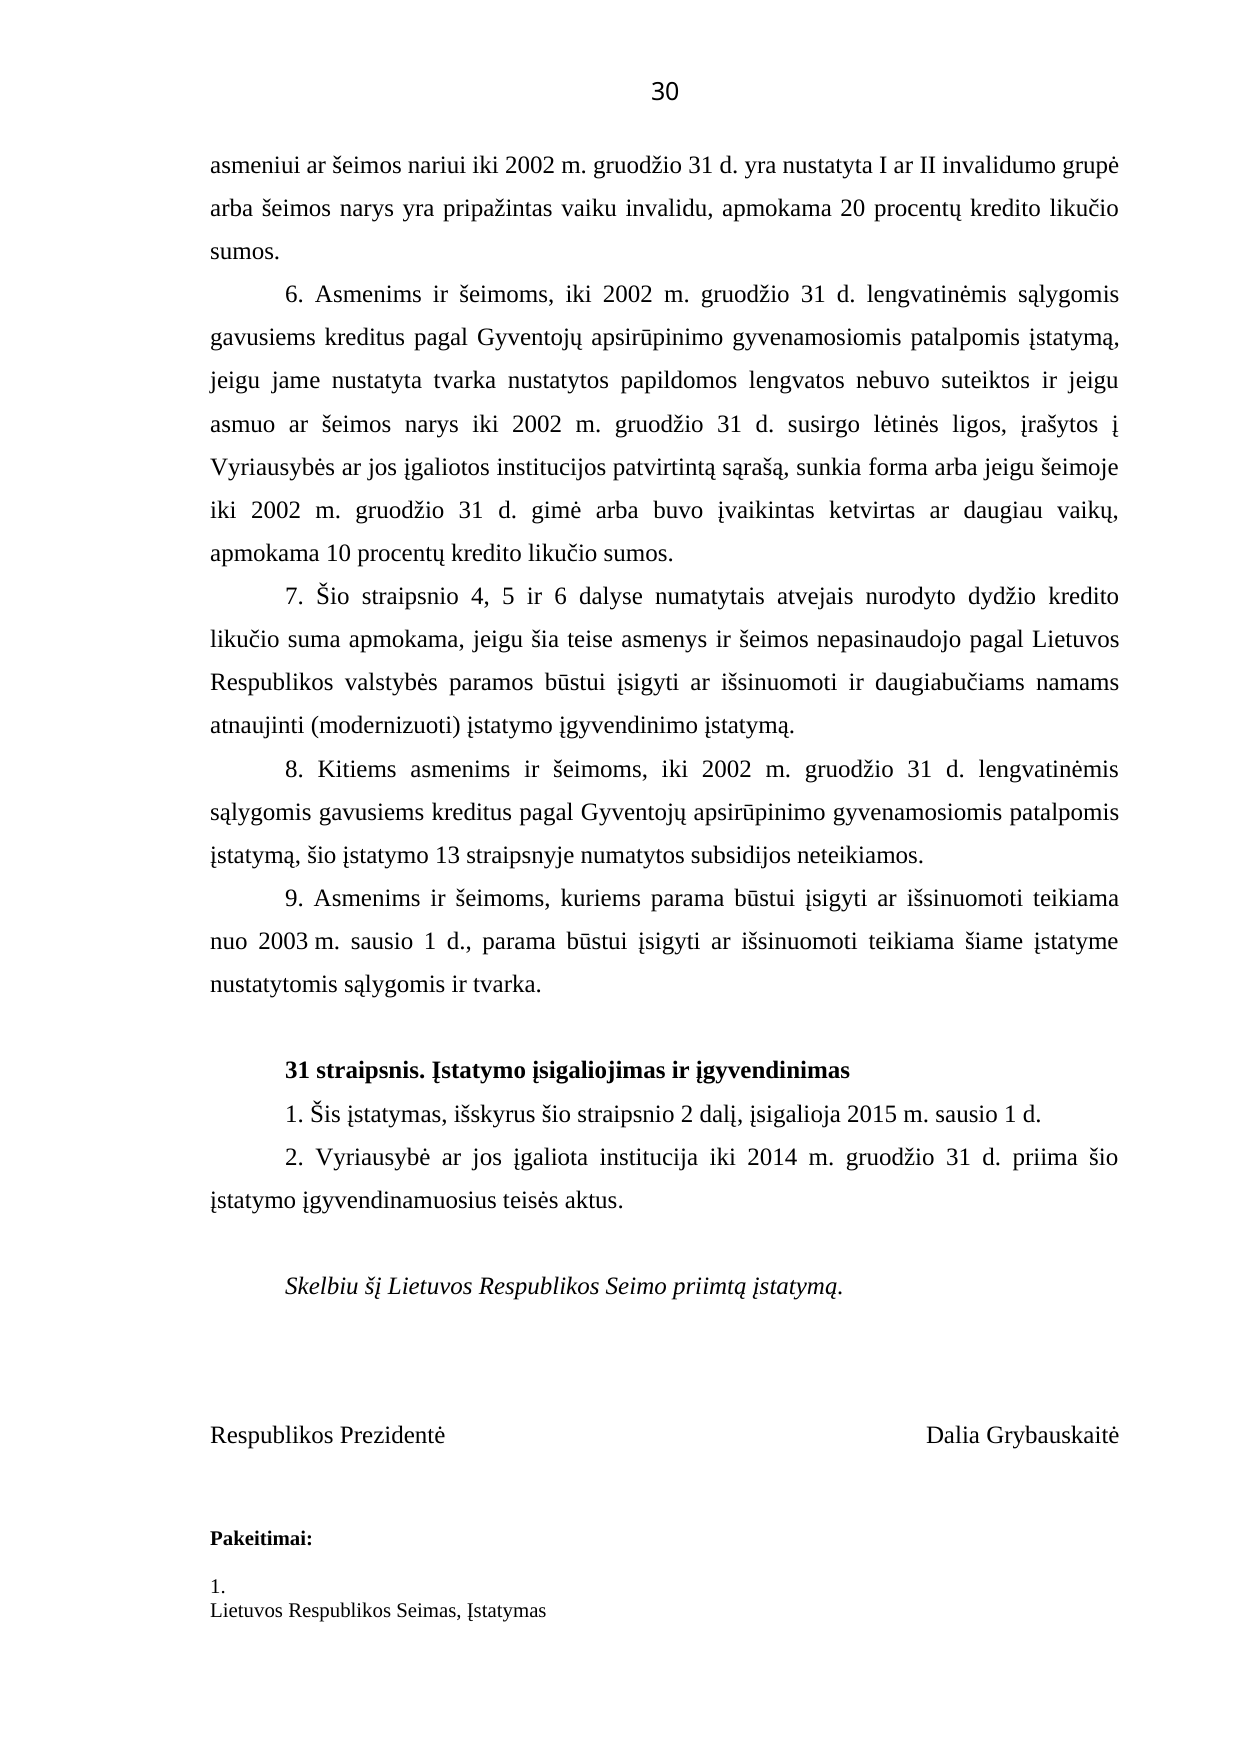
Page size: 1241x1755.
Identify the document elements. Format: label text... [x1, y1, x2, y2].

text 6. Asmenims ir šeimoms, iki 2002 m. gruodžio 31 d. lengvatinėmis sąlygomis gavusiems kreditus pagal Gyventojų apsirūpinimo gyvenamosiomis patalpomis įstatymą, jeigu jame nustatyta tvarka nustatytos papildomos lengvatos nebuvo suteiktos ir jeigu asmuo ar šeimos narys iki 2002 m. gruodžio 31 d. susirgo lėtinės ligos, įrašytos į Vyriausybės ar jos įgaliotos institucijos patvirtintą sąrašą, sunkia forma arba jeigu šeimoje iki 2002 m. gruodžio 31 d. gimė arba buvo įvaikintas ketvirtas ar daugiau vaikų, apmokama 10 procentų kredito likučio sumos. [210, 279, 1120, 567]
text 8. Kitiems asmenims ir šeimoms, iki 2002 m. gruodžio 31 d. lengvatinėmis sąlygomis gavusiems kreditus pagal Gyventojų apsirūpinimo gyvenamosiomis patalpomis įstatymą, šio įstatymo 13 straipsnyje numatytos subsidijos neteikiamos. [210, 754, 1120, 869]
text 1. [210, 1574, 1120, 1598]
text Lietuvos Respublikos Seimas, Įstatymas [210, 1598, 1120, 1622]
text Respublikos Prezidentė Dalia Grybauskaitė [210, 1420, 1120, 1449]
text 2. Vyriausybė ar jos įgaliota institucija iki 2014 m. gruodžio 31 d. priima šio įstatymo įgyvendinamuosius teisės aktus. [210, 1142, 1120, 1214]
text 1. Šis įstatymas, išskyrus šio straipsnio 2 dalį, įsigalioja 2015 m. sausio 1 d. [210, 1099, 1120, 1127]
text 9. Asmenims ir šeimoms, kuriems parama būstui įsigyti ar išsinuomoti teikiama nuo 2003 m. sausio 1 d., parama būstui įsigyti ar išsinuomoti teikiama šiame įstatyme nustatytomis sąlygomis ir tvarka. [210, 883, 1120, 998]
text Pakeitimai: [210, 1526, 1120, 1550]
text asmeniui ar šeimos nariui iki 2002 m. gruodžio 31 d. yra nustatyta I ar II invalidumo grupė arba šeimos narys yra pripažintas vaiku invalidu, apmokama 20 procentų kredito likučio sumos. [210, 150, 1120, 265]
text 7. Šio straipsnio 4, 5 ir 6 dalyse numatytais atvejais nurodyto dydžio kredito likučio suma apmokama, jeigu šia teise asmenys ir šeimos nepasinaudojo pagal Lietuvos Respublikos valstybės paramos būstui įsigyti ar išsinuomoti ir daugiabučiams namams atnaujinti (modernizuoti) įstatymo įgyvendinimo įstatymą. [210, 581, 1120, 739]
text Skelbiu šį Lietuvos Respublikos Seimo priimtą įstatymą. [210, 1271, 1120, 1300]
text 31 straipsnis. Įstatymo įsigaliojimas ir įgyvendinimas [210, 1056, 1120, 1084]
